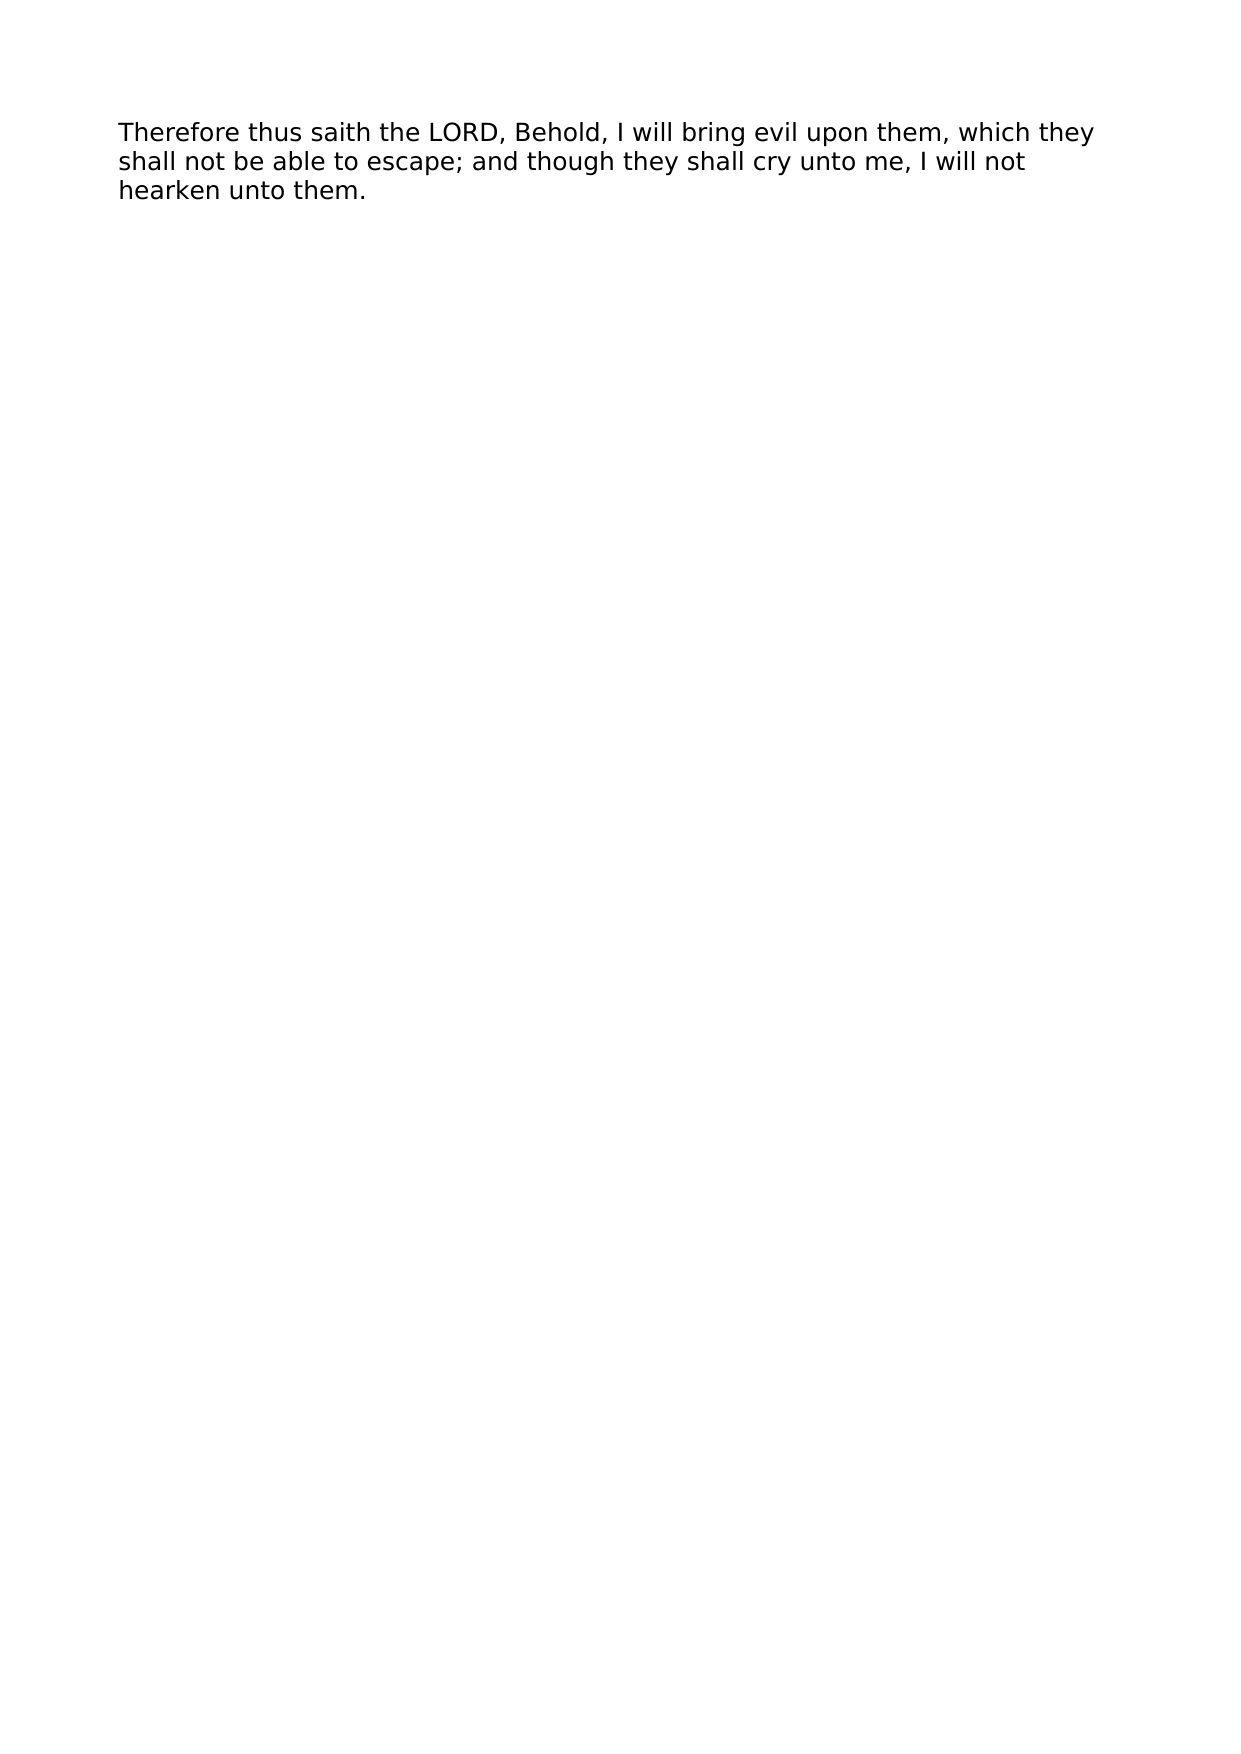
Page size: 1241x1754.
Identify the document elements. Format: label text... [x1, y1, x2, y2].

text Therefore thus saith the LORD, Behold, I will bring evil upon them, which they shall not be able to escape; and though they shall cry unto me, I will not hearken unto them. [118, 118, 1122, 206]
